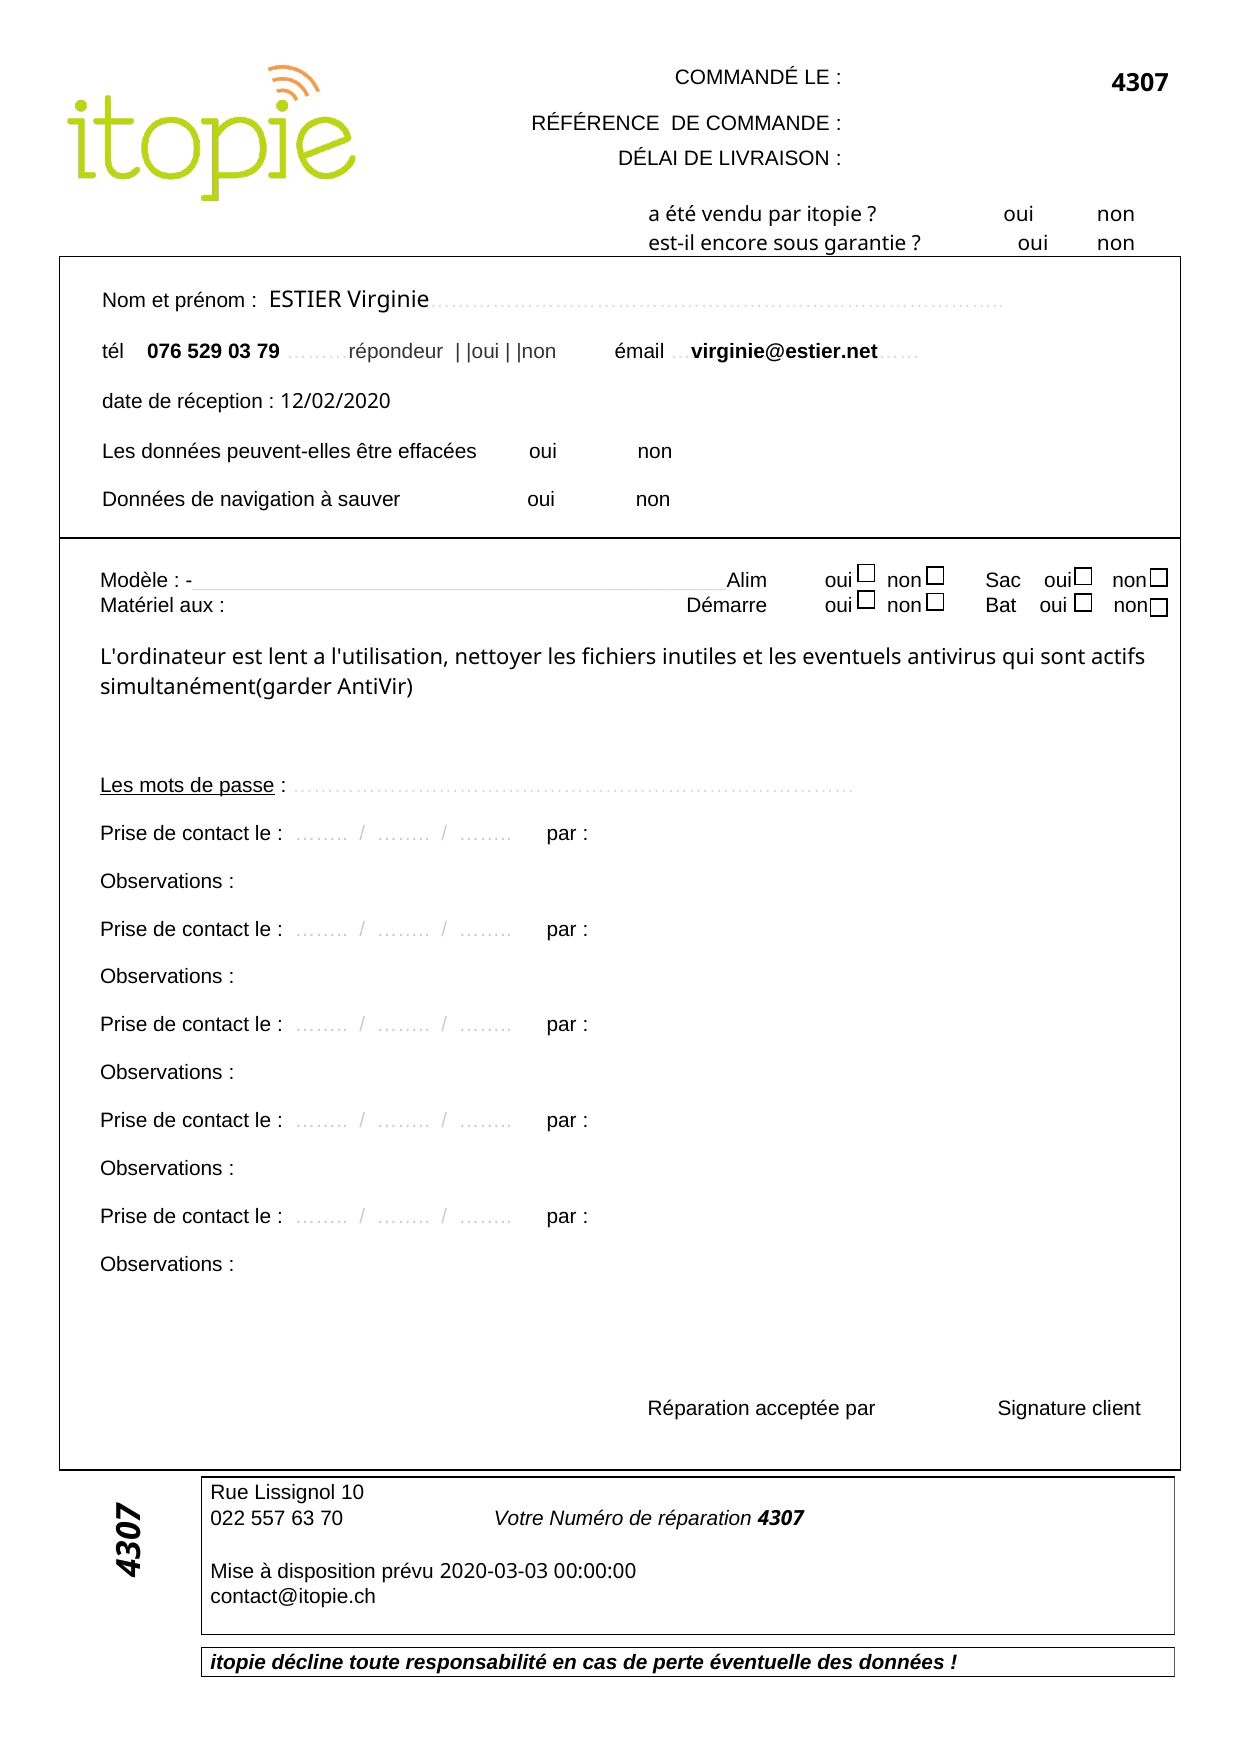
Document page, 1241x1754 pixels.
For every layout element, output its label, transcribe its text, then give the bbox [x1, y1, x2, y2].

text Prise de contact le : …….. / …….. / …….. par : [60, 1201, 1180, 1228]
text Observations : [60, 1249, 1180, 1276]
text date de réception : 12/02/2020 [60, 383, 1180, 415]
text Prise de contact le : …….. / …….. / …….. par : [60, 913, 1180, 940]
text Prise de contact le : …….. / …….. / …….. par : [60, 817, 1180, 844]
table_cell [847, 105, 1180, 140]
text Prise de contact le : …….. / …….. / …….. par : [60, 1105, 1180, 1132]
text Nom et prénom : ESTIER Virginie……………………………………………………………………….. [60, 280, 1180, 314]
text est-il encore sous garantie ? oui non [59, 228, 1181, 256]
text tél 076 529 03 79 ………répondeur | |oui | |non émail …virginie@estier.net…… [60, 335, 1180, 362]
text Observations : [60, 961, 1180, 988]
table_header Rue Lissignol 10 022 557 63 70 Votre Numéro de réparation 4307 Mise à disposition prévu 2020-03-03 00:00:00 contact@itopie.ch [195, 1471, 1180, 1641]
text L'ordinateur est lent a l'utilisation, nettoyer les fichiers inutiles et les eventuels antivirus qui sont actifs simultanément(garder AntiVir) [60, 638, 1180, 701]
text Les mots de passe : ……………………………………………………………………… [60, 769, 1180, 797]
table_cell DÉLAI DE LIVRAISON : [490, 140, 847, 175]
text Modèle : - Alim oui non Sac oui non [879, 562, 925, 590]
text Réparation acceptée par Signature client [60, 1392, 1180, 1419]
text Modèle : - Alim oui non Sac oui non [948, 562, 1180, 590]
text Modèle : - Alim oui non Sac oui non [60, 562, 856, 590]
table_cell RÉFÉRENCE DE COMMANDE : [490, 105, 847, 140]
picture [67, 65, 356, 201]
text a été vendu par itopie ? oui non [59, 199, 1181, 228]
text Matériel aux : Démarre oui non Bat oui non [60, 590, 1180, 617]
text Observations : [60, 865, 1180, 892]
table_header COMMANDÉ LE : [490, 59, 847, 104]
table_header 4307 [847, 59, 1180, 104]
table_cell [847, 140, 1180, 175]
text Prise de contact le : …….. / …….. / …….. par : [60, 1009, 1180, 1036]
text Observations : [60, 1153, 1180, 1180]
text Observations : [60, 1057, 1180, 1084]
table_cell itopie décline toute responsabilité en cas de perte éventuelle des données ! [195, 1641, 1180, 1683]
text Données de navigation à sauver oui non [60, 484, 1180, 511]
text Les données peuvent-elles être effacées oui non [60, 436, 1180, 463]
table_header 4307 [59, 1471, 195, 1683]
